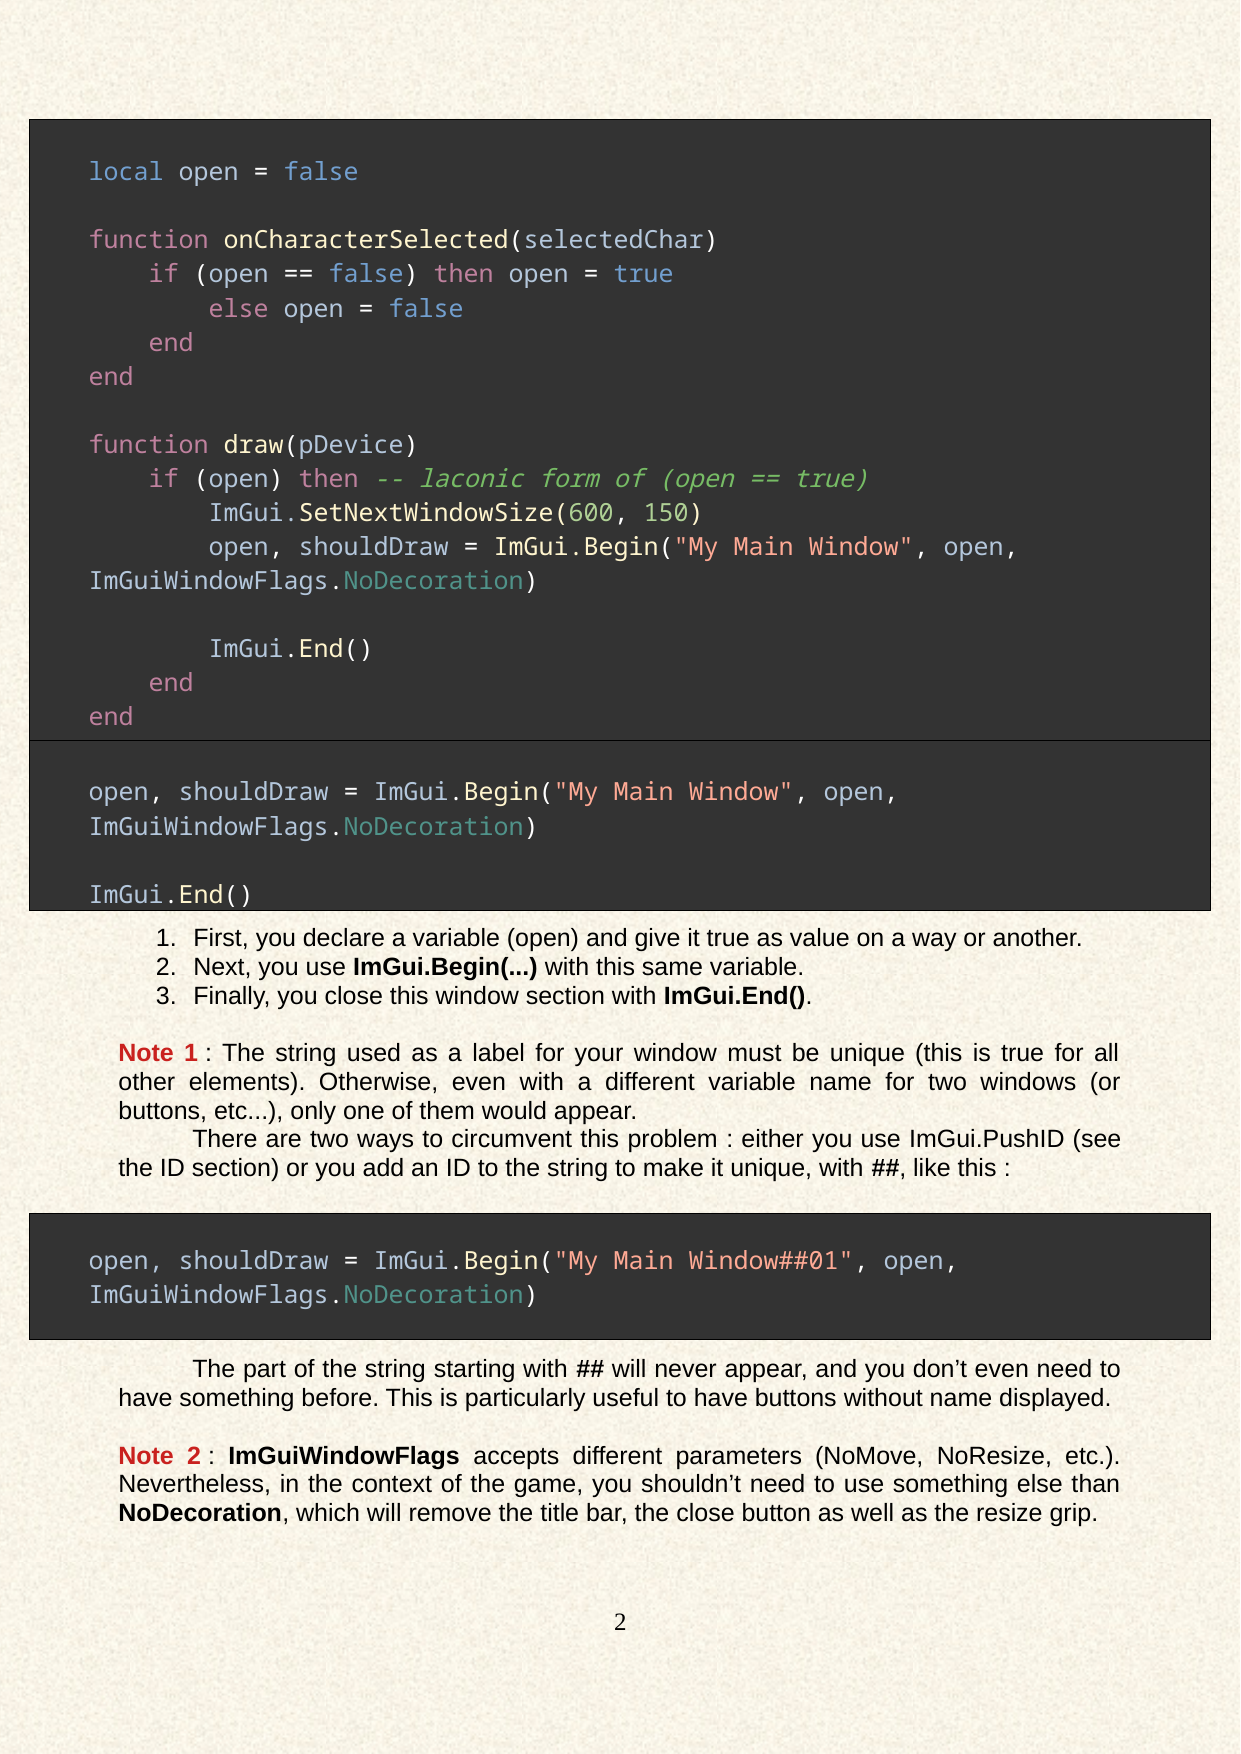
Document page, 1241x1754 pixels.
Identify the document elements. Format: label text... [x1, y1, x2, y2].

list Next, you use ImGui.Begin(...) with this same variable. [156, 952, 1122, 981]
picture [0, 0, 1241, 1754]
text Note 1 : The string used as a label for your window must be unique (this is true for all other elements). Otherwise, even with a different variable name for two windows (or buttons, etc...), only one of them would appear. [118, 1038, 1122, 1124]
list Finally, you close this window section with ImGui.End(). [156, 981, 1122, 1009]
text There are two ways to circumvent this problem : either you use ImGui.PushID (see the ID section) or you add an ID to the string to make it unique, with ##, like this : [118, 1124, 1122, 1182]
text Note 2 : ImGuiWindowFlags accepts different parameters (NoMove, NoResize, etc.). Nevertheless, in the context of the game, you shouldn’t need to use something else than NoDecoration, which will remove the title bar, the close button as well as the resize grip. [118, 1441, 1122, 1527]
list First, you declare a variable (open) and give it true as value on a way or another. [156, 923, 1122, 952]
text The part of the string starting with ## will never appear, and you don’t even need to have something before. This is particularly useful to have buttons without name displayed. [118, 1354, 1122, 1412]
